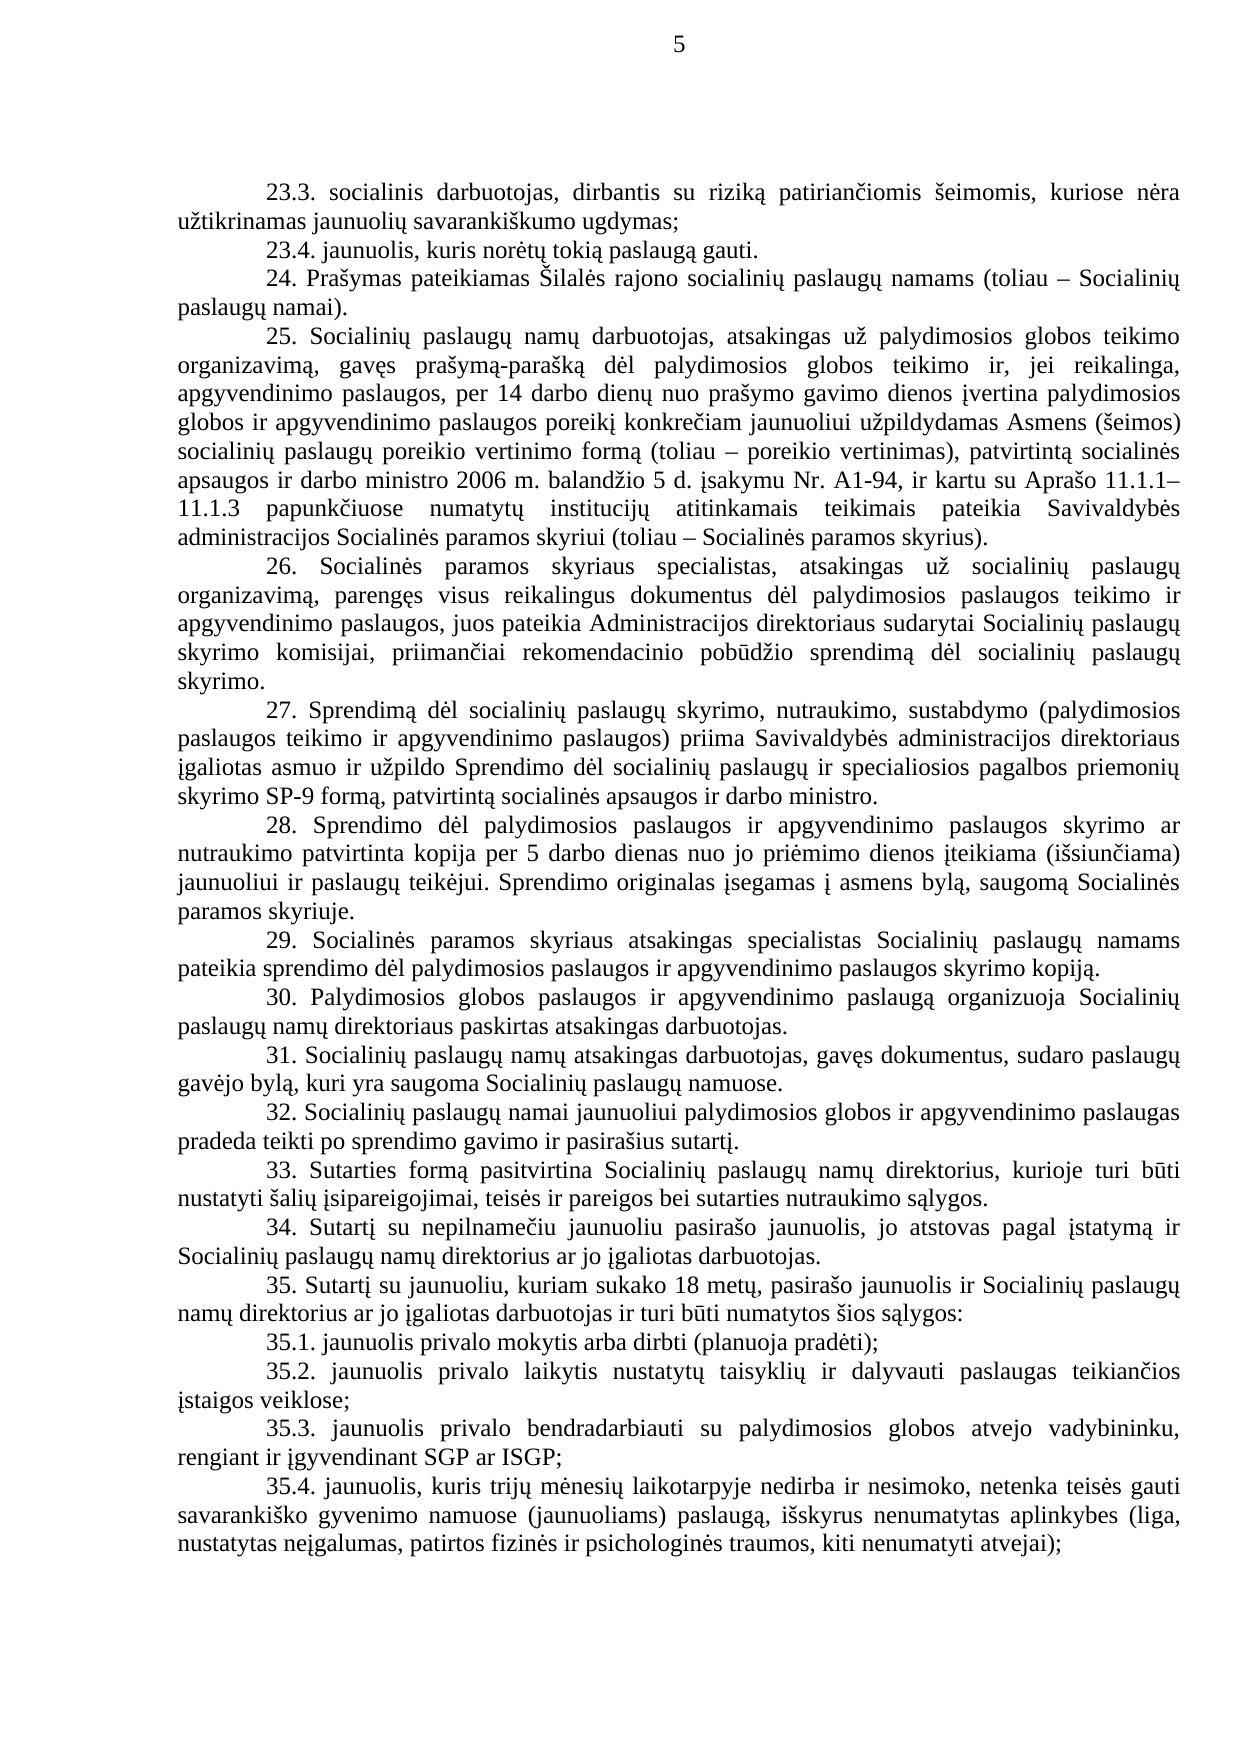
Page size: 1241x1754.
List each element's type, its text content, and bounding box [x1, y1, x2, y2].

text 26. Socialinės paramos skyriaus specialistas, atsakingas už socialinių paslaugų organizavimą, parengęs visus reikalingus dokumentus dėl palydimosios paslaugos teikimo ir apgyvendinimo paslaugos, juos pateikia Administracijos direktoriaus sudarytai Socialinių paslaugų skyrimo komisijai, priimančiai rekomendacinio pobūdžio sprendimą dėl socialinių paslaugų skyrimo. [177, 551, 1181, 695]
text 28. Sprendimo dėl palydimosios paslaugos ir apgyvendinimo paslaugos skyrimo ar nutraukimo patvirtinta kopija per 5 darbo dienas nuo jo priėmimo dienos įteikiama (išsiunčiama) jaunuoliui ir paslaugų teikėjui. Sprendimo originalas įsegamas į asmens bylą, saugomą Socialinės paramos skyriuje. [177, 810, 1181, 925]
text 31. Socialinių paslaugų namų atsakingas darbuotojas, gavęs dokumentus, sudaro paslaugų gavėjo bylą, kuri yra saugoma Socialinių paslaugų namuose. [177, 1040, 1181, 1097]
text 35.4. jaunuolis, kuris trijų mėnesių laikotarpyje nedirba ir nesimoko, netenka teisės gauti savarankiško gyvenimo namuose (jaunuoliams) paslaugą, išskyrus nenumatytas aplinkybes (liga, nustatytas neįgalumas, patirtos fizinės ir psichologinės traumos, kiti nenumatyti atvejai); [177, 1471, 1181, 1557]
text 25. Socialinių paslaugų namų darbuotojas, atsakingas už palydimosios globos teikimo organizavimą, gavęs prašymą-parašką dėl palydimosios globos teikimo ir, jei reikalinga, apgyvendinimo paslaugos, per 14 darbo dienų nuo prašymo gavimo dienos įvertina palydimosios globos ir apgyvendinimo paslaugos poreikį konkrečiam jaunuoliui užpildydamas Asmens (šeimos) socialinių paslaugų poreikio vertinimo formą (toliau – poreikio vertinimas), patvirtintą socialinės apsaugos ir darbo ministro 2006 m. balandžio 5 d. įsakymu Nr. A1-94, ir kartu su Aprašo 11.1.1–11.1.3 papunkčiuose numatytų institucijų atitinkamais teikimais pateikia Savivaldybės administracijos Socialinės paramos skyriui (toliau – Socialinės paramos skyrius). [177, 321, 1181, 551]
text 35.1. jaunuolis privalo mokytis arba dirbti (planuoja pradėti); [177, 1327, 1181, 1356]
text 35.3. jaunuolis privalo bendradarbiauti su palydimosios globos atvejo vadybininku, rengiant ir įgyvendinant SGP ar ISGP; [177, 1413, 1181, 1471]
text 33. Sutarties formą pasitvirtina Socialinių paslaugų namų direktorius, kurioje turi būti nustatyti šalių įsipareigojimai, teisės ir pareigos bei sutarties nutraukimo sąlygos. [177, 1155, 1181, 1212]
text 30. Palydimosios globos paslaugos ir apgyvendinimo paslaugą organizuoja Socialinių paslaugų namų direktoriaus paskirtas atsakingas darbuotojas. [177, 982, 1181, 1040]
text 24. Prašymas pateikiamas Šilalės rajono socialinių paslaugų namams (toliau – Socialinių paslaugų namai). [177, 263, 1181, 321]
text 35.2. jaunuolis privalo laikytis nustatytų taisyklių ir dalyvauti paslaugas teikiančios įstaigos veiklose; [177, 1356, 1181, 1413]
text 27. Sprendimą dėl socialinių paslaugų skyrimo, nutraukimo, sustabdymo (palydimosios paslaugos teikimo ir apgyvendinimo paslaugos) priima Savivaldybės administracijos direktoriaus įgaliotas asmuo ir užpildo Sprendimo dėl socialinių paslaugų ir specialiosios pagalbos priemonių skyrimo SP-9 formą, patvirtintą socialinės apsaugos ir darbo ministro. [177, 695, 1181, 810]
text 23.4. jaunuolis, kuris norėtų tokią paslaugą gauti. [177, 235, 1181, 263]
text 32. Socialinių paslaugų namai jaunuoliui palydimosios globos ir apgyvendinimo paslaugas pradeda teikti po sprendimo gavimo ir pasirašius sutartį. [177, 1097, 1181, 1155]
text 23.3. socialinis darbuotojas, dirbantis su riziką patiriančiomis šeimomis, kuriose nėra užtikrinamas jaunuolių savarankiškumo ugdymas; [177, 177, 1181, 235]
text 35. Sutartį su jaunuoliu, kuriam sukako 18 metų, pasirašo jaunuolis ir Socialinių paslaugų namų direktorius ar jo įgaliotas darbuotojas ir turi būti numatytos šios sąlygos: [177, 1270, 1181, 1327]
text 29. Socialinės paramos skyriaus atsakingas specialistas Socialinių paslaugų namams pateikia sprendimo dėl palydimosios paslaugos ir apgyvendinimo paslaugos skyrimo kopiją. [177, 925, 1181, 982]
text 34. Sutartį su nepilnamečiu jaunuoliu pasirašo jaunuolis, jo atstovas pagal įstatymą ir Socialinių paslaugų namų direktorius ar jo įgaliotas darbuotojas. [177, 1212, 1181, 1270]
